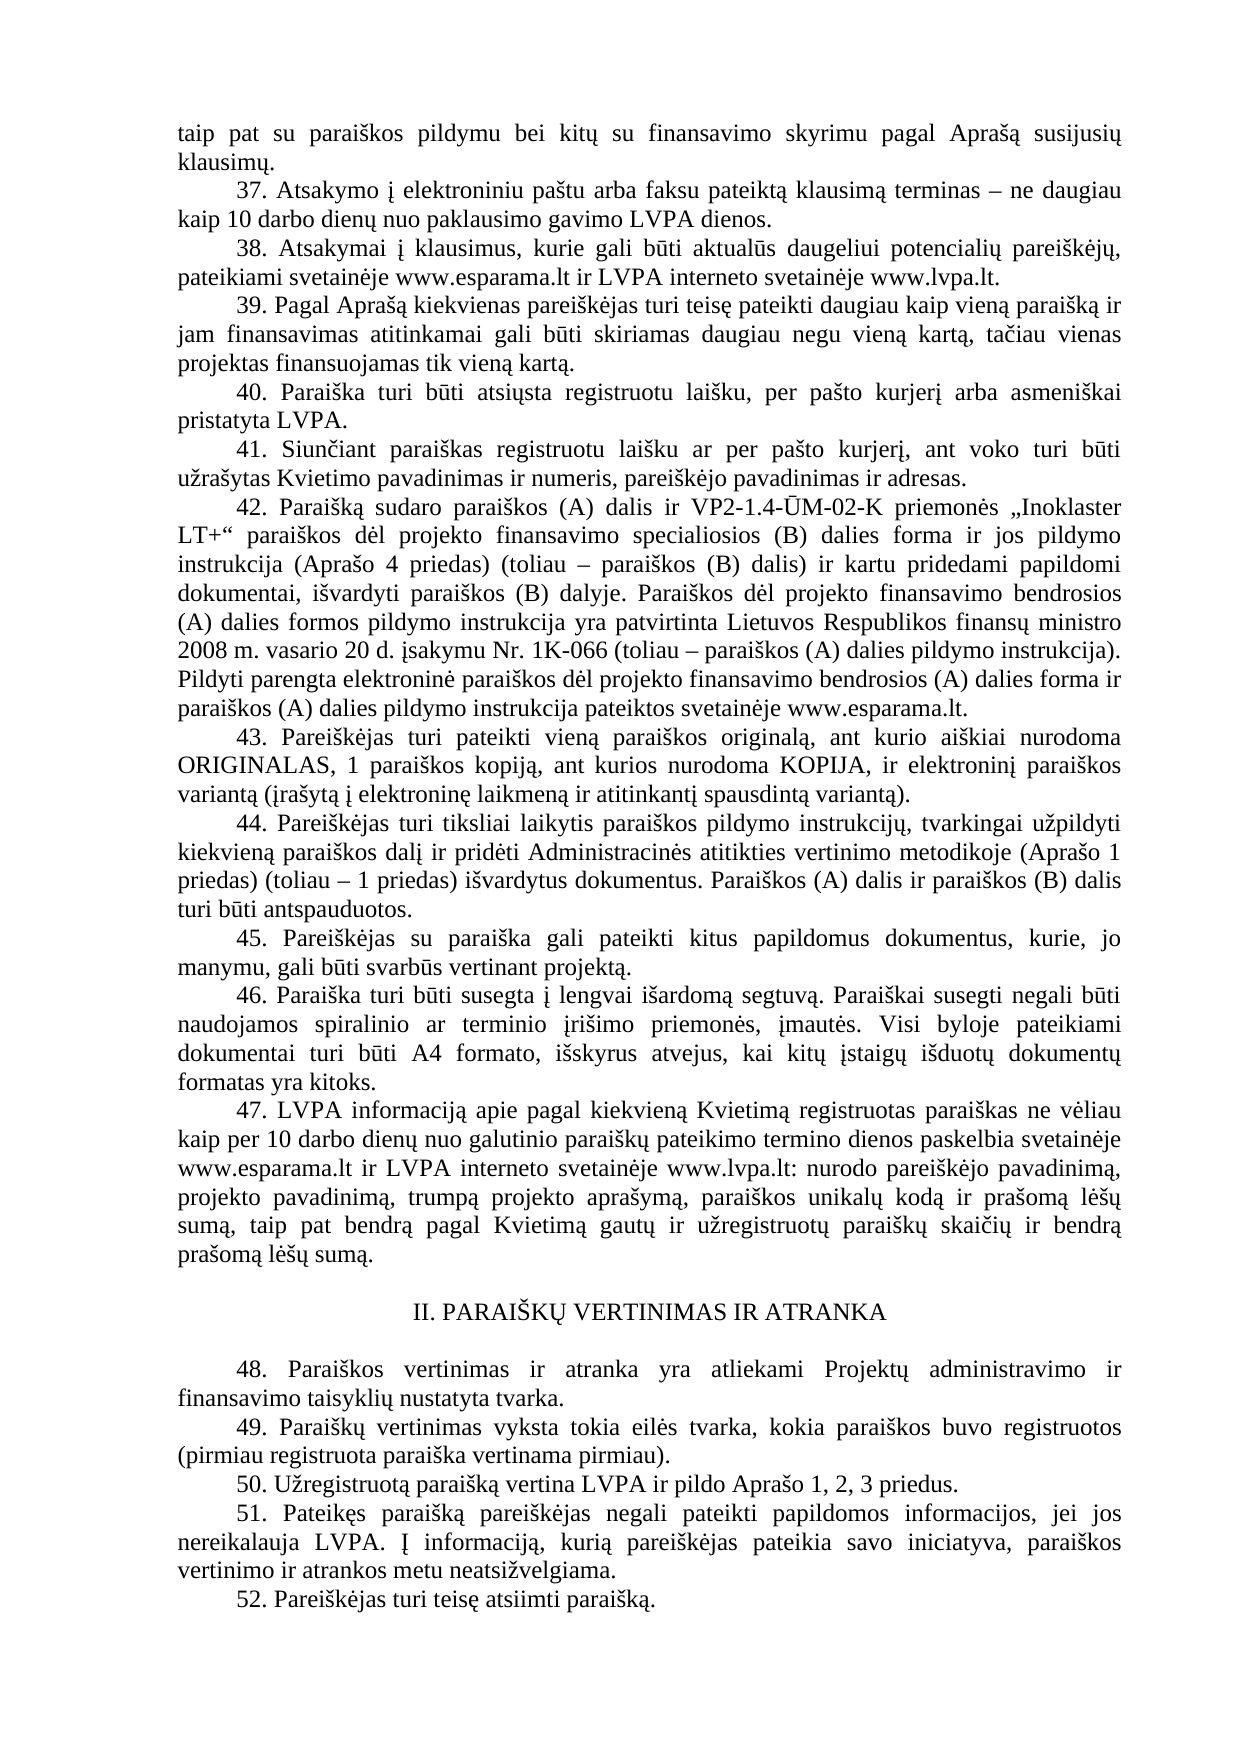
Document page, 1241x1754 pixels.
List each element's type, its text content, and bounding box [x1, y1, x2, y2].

text 50. Užregistruotą paraišką vertina LVPA ir pildo Aprašo 1, 2, 3 priedus. [177, 1469, 1122, 1498]
text 49. Paraiškų vertinimas vyksta tokia eilės tvarka, kokia paraiškos buvo registruotos (pirmiau registruota paraiška vertinama pirmiau). [177, 1412, 1122, 1469]
text 41. Siunčiant paraiškas registruotu laišku ar per pašto kurjerį, ant voko turi būti užrašytas Kvietimo pavadinimas ir numeris, pareiškėjo pavadinimas ir adresas. [177, 434, 1122, 492]
text 47. LVPA informaciją apie pagal kiekvieną Kvietimą registruotas paraiškas ne vėliau kaip per 10 darbo dienų nuo galutinio paraiškų pateikimo termino dienos paskelbia svetainėje www.esparama.lt ir LVPA interneto svetainėje www.lvpa.lt: nurodo pareiškėjo pavadinimą, projekto pavadinimą, trumpą projekto aprašymą, paraiškos unikalų kodą ir prašomą lėšų sumą, taip pat bendrą pagal Kvietimą gautų ir užregistruotų paraiškų skaičių ir bendrą prašomą lėšų sumą. [177, 1096, 1122, 1268]
text 48. Paraiškos vertinimas ir atranka yra atliekami Projektų administravimo ir finansavimo taisyklių nustatyta tvarka. [177, 1354, 1122, 1412]
text 43. Pareiškėjas turi pateikti vieną paraiškos originalą, ant kurio aiškiai nurodoma ORIGINALAS, 1 paraiškos kopiją, ant kurios nurodoma KOPIJA, ir elektroninį paraiškos variantą (įrašytą į elektroninę laikmeną ir atitinkantį spausdintą variantą). [177, 722, 1122, 808]
text 38. Atsakymai į klausimus, kurie gali būti aktualūs daugeliui potencialių pareiškėjų, pateikiami svetainėje www.esparama.lt ir LVPA interneto svetainėje www.lvpa.lt. [177, 233, 1122, 291]
text 42. Paraišką sudaro paraiškos (A) dalis ir VP2-1.4-ŪM-02-K priemonės „Inoklaster LT+“ paraiškos dėl projekto finansavimo specialiosios (B) dalies forma ir jos pildymo instrukcija (Aprašo 4 priedas) (toliau – paraiškos (B) dalis) ir kartu pridedami papildomi dokumentai, išvardyti paraiškos (B) dalyje. Paraiškos dėl projekto finansavimo bendrosios (A) dalies formos pildymo instrukcija yra patvirtinta Lietuvos Respublikos finansų ministro 2008 m. vasario 20 d. įsakymu Nr. 1K-066 (toliau – paraiškos (A) dalies pildymo instrukcija). Pildyti parengta elektroninė paraiškos dėl projekto finansavimo bendrosios (A) dalies forma ir paraiškos (A) dalies pildymo instrukcija pateiktos svetainėje www.esparama.lt. [177, 492, 1122, 722]
text 44. Pareiškėjas turi tiksliai laikytis paraiškos pildymo instrukcijų, tvarkingai užpildyti kiekvieną paraiškos dalį ir pridėti Administracinės atitikties vertinimo metodikoje (Aprašo 1 priedas) (toliau – 1 priedas) išvardytus dokumentus. Paraiškos (A) dalis ir paraiškos (B) dalis turi būti antspauduotos. [177, 808, 1122, 923]
text 37. Atsakymo į elektroniniu paštu arba faksu pateiktą klausimą terminas – ne daugiau kaip 10 darbo dienų nuo paklausimo gavimo LVPA dienos. [177, 176, 1122, 233]
text 39. Pagal Aprašą kiekvienas pareiškėjas turi teisę pateikti daugiau kaip vieną paraišką ir jam finansavimas atitinkamai gali būti skiriamas daugiau negu vieną kartą, tačiau vienas projektas finansuojamas tik vieną kartą. [177, 291, 1122, 377]
text 51. Pateikęs paraišką pareiškėjas negali pateikti papildomos informacijos, jei jos nereikalauja LVPA. Į informaciją, kurią pareiškėjas pateikia savo iniciatyva, paraiškos vertinimo ir atrankos metu neatsižvelgiama. [177, 1498, 1122, 1584]
text II. PARAIŠKŲ VERTINIMAS IR ATRANKA [177, 1297, 1122, 1326]
text 40. Paraiška turi būti atsiųsta registruotu laišku, per pašto kurjerį arba asmeniškai pristatyta LVPA. [177, 377, 1122, 434]
text taip pat su paraiškos pildymu bei kitų su finansavimo skyrimu pagal Aprašą susijusių klausimų. [177, 118, 1122, 176]
text 45. Pareiškėjas su paraiška gali pateikti kitus papildomus dokumentus, kurie, jo manymu, gali būti svarbūs vertinant projektą. [177, 923, 1122, 981]
text 52. Pareiškėjas turi teisę atsiimti paraišką. [177, 1584, 1122, 1613]
text 46. Paraiška turi būti susegta į lengvai išardomą segtuvą. Paraiškai susegti negali būti naudojamos spiralinio ar terminio įrišimo priemonės, įmautės. Visi byloje pateikiami dokumentai turi būti A4 formato, išskyrus atvejus, kai kitų įstaigų išduotų dokumentų formatas yra kitoks. [177, 981, 1122, 1096]
